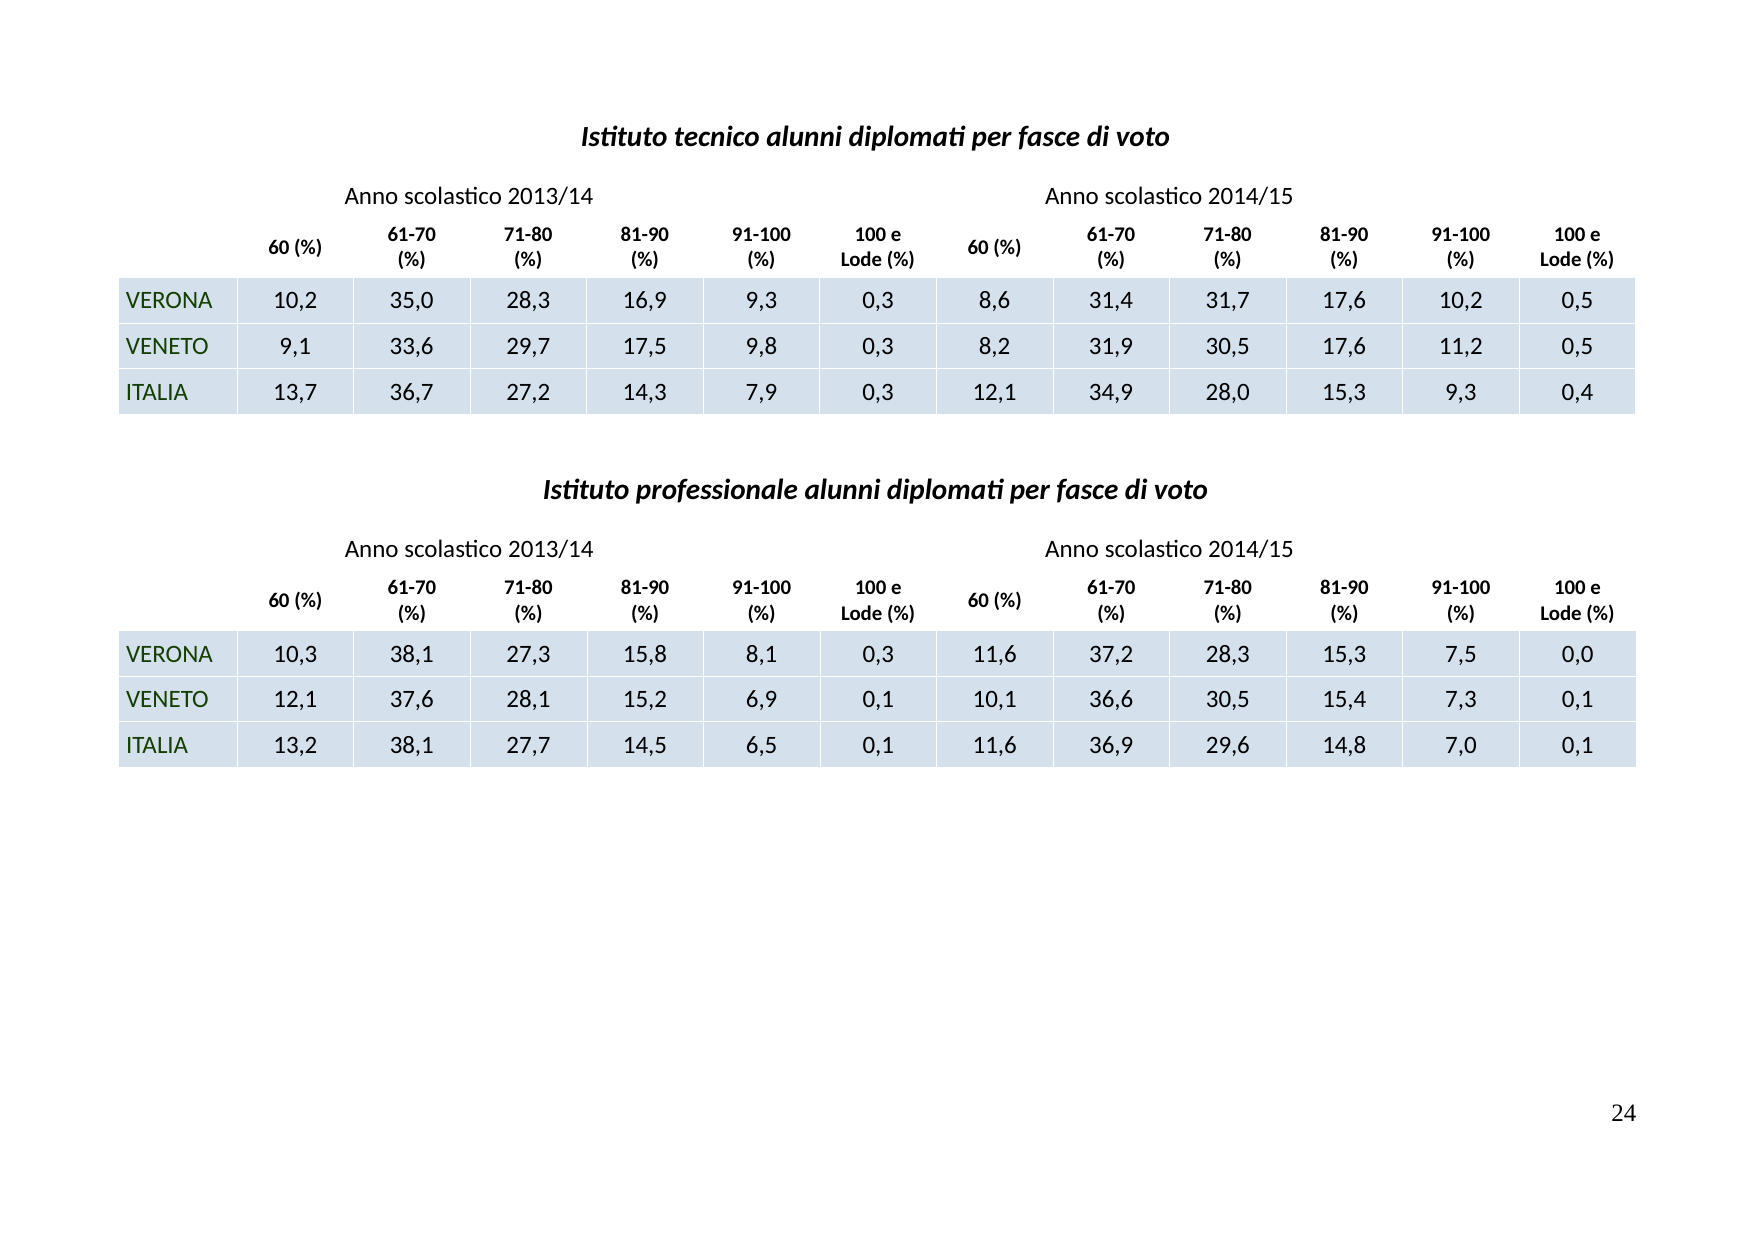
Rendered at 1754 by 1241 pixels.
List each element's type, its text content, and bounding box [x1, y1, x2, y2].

table_header Anno scolastico 2014/15 [821, 530, 1519, 569]
table_cell 9,1 [238, 324, 353, 368]
table_cell 91-100 (%) [704, 570, 820, 630]
table_cell 61-70 (%) [354, 217, 470, 277]
table_cell 30,5 [1170, 324, 1286, 368]
table_cell 28,3 [471, 278, 586, 323]
table_cell 91-100 (%) [704, 217, 819, 277]
table_cell 8,1 [704, 631, 820, 676]
table_cell VENETO [119, 677, 237, 721]
table_cell 17,6 [1287, 324, 1402, 368]
table_cell 91-100 (%) [1403, 217, 1519, 277]
table_cell 0,1 [1520, 677, 1636, 721]
table_cell 100 e Lode (%) [821, 570, 936, 630]
table_cell 0,5 [1520, 278, 1635, 323]
table_header Anno scolastico 2013/14 [119, 530, 820, 569]
text Istituto tecnico alunni diplomati per fasce di voto [118, 118, 1636, 154]
table_cell 34,9 [1054, 369, 1169, 414]
table_cell 100 e Lode (%) [1520, 217, 1635, 277]
table_cell 15,8 [588, 631, 703, 676]
table_cell 9,3 [704, 278, 819, 323]
table_cell 0,4 [1520, 369, 1635, 414]
table_cell 31,4 [1054, 278, 1169, 323]
table_cell ITALIA [119, 369, 237, 414]
table_cell 27,2 [471, 369, 586, 414]
table_cell 60 (%) [238, 217, 353, 277]
table_cell 17,5 [587, 324, 703, 368]
table_cell 81-90 (%) [588, 570, 703, 630]
table_cell VERONA [119, 631, 237, 676]
table_header Anno scolastico 2013/14 [119, 176, 819, 216]
table_cell 0,1 [1520, 722, 1636, 767]
table_cell 30,5 [1170, 677, 1286, 721]
table_cell VERONA [119, 278, 237, 323]
table_cell 7,9 [704, 369, 819, 414]
text Istituto professionale alunni diplomati per fasce di voto [118, 471, 1636, 507]
table_cell 61-70 (%) [1054, 570, 1169, 630]
table_cell 60 (%) [937, 570, 1053, 630]
table_cell 0,3 [820, 369, 936, 414]
table_cell 14,5 [588, 722, 703, 767]
table_cell 61-70 (%) [354, 570, 470, 630]
table_cell 7,3 [1403, 677, 1519, 721]
table_cell 27,7 [471, 722, 587, 767]
table_cell 0,1 [821, 677, 936, 721]
table_cell 8,2 [937, 324, 1053, 368]
table_cell 29,7 [471, 324, 586, 368]
table_cell 38,1 [354, 631, 470, 676]
table_cell 10,3 [238, 631, 353, 676]
table_header [1520, 175, 1635, 216]
table_cell 61-70 (%) [1054, 217, 1169, 277]
table_cell 36,7 [354, 369, 470, 414]
table_cell 31,7 [1170, 278, 1286, 323]
table_cell 60 (%) [238, 570, 353, 630]
table_cell 36,9 [1054, 722, 1169, 767]
table_cell 15,3 [1287, 631, 1402, 676]
table_cell 0,5 [1520, 324, 1635, 368]
table_cell 10,1 [937, 677, 1053, 721]
table_cell 17,6 [1287, 278, 1402, 323]
table_cell 9,3 [1403, 369, 1519, 414]
table_cell VENETO [119, 324, 237, 368]
table_cell 13,2 [238, 722, 353, 767]
table_cell 27,3 [471, 631, 587, 676]
table_cell 0,1 [821, 722, 936, 767]
table_cell 0,3 [820, 278, 936, 323]
table_cell 28,1 [471, 677, 587, 721]
table_cell 71-80 (%) [471, 570, 587, 630]
table_cell 12,1 [937, 369, 1053, 414]
table_cell 11,2 [1403, 324, 1519, 368]
table_cell 28,3 [1170, 631, 1286, 676]
table_cell 100 e Lode (%) [1520, 570, 1636, 630]
table_cell 91-100 (%) [1403, 570, 1519, 630]
table_cell 37,6 [354, 677, 470, 721]
table_cell 37,2 [1054, 631, 1169, 676]
table_cell 7,5 [1403, 631, 1519, 676]
table_cell 12,1 [238, 677, 353, 721]
table_cell 71-80 (%) [471, 217, 586, 277]
table_cell 81-90 (%) [1287, 217, 1402, 277]
table_cell 0,3 [820, 324, 936, 368]
table_cell 10,2 [1403, 278, 1519, 323]
table_cell 38,1 [354, 722, 470, 767]
table_cell 0,3 [821, 631, 936, 676]
table_header [1520, 529, 1636, 569]
table_cell 6,9 [704, 677, 820, 721]
table_cell 71-80 (%) [1170, 570, 1286, 630]
table_cell [119, 570, 237, 630]
table_cell [119, 217, 237, 277]
table_cell 36,6 [1054, 677, 1169, 721]
table_cell 10,2 [238, 278, 353, 323]
table_cell 15,4 [1287, 677, 1402, 721]
table_cell 81-90 (%) [587, 217, 703, 277]
table_cell 100 e Lode (%) [820, 217, 936, 277]
table_cell 31,9 [1054, 324, 1169, 368]
table_cell 33,6 [354, 324, 470, 368]
table_cell 15,2 [588, 677, 703, 721]
table_cell ITALIA [119, 722, 237, 767]
table_cell 0,0 [1520, 631, 1636, 676]
table_cell 11,6 [937, 631, 1053, 676]
table_cell 29,6 [1170, 722, 1286, 767]
table_header Anno scolastico 2014/15 [820, 176, 1519, 216]
table_cell 60 (%) [937, 217, 1053, 277]
table_cell 9,8 [704, 324, 819, 368]
table_cell 8,6 [937, 278, 1053, 323]
table_cell 14,8 [1287, 722, 1402, 767]
table_cell 6,5 [704, 722, 820, 767]
table_cell 28,0 [1170, 369, 1286, 414]
table_cell 7,0 [1403, 722, 1519, 767]
table_cell 14,3 [587, 369, 703, 414]
table_cell 81-90 (%) [1287, 570, 1402, 630]
table_cell 11,6 [937, 722, 1053, 767]
table_cell 35,0 [354, 278, 470, 323]
table_cell 13,7 [238, 369, 353, 414]
table_cell 15,3 [1287, 369, 1402, 414]
table_cell 16,9 [587, 278, 703, 323]
table_cell 71-80 (%) [1170, 217, 1286, 277]
